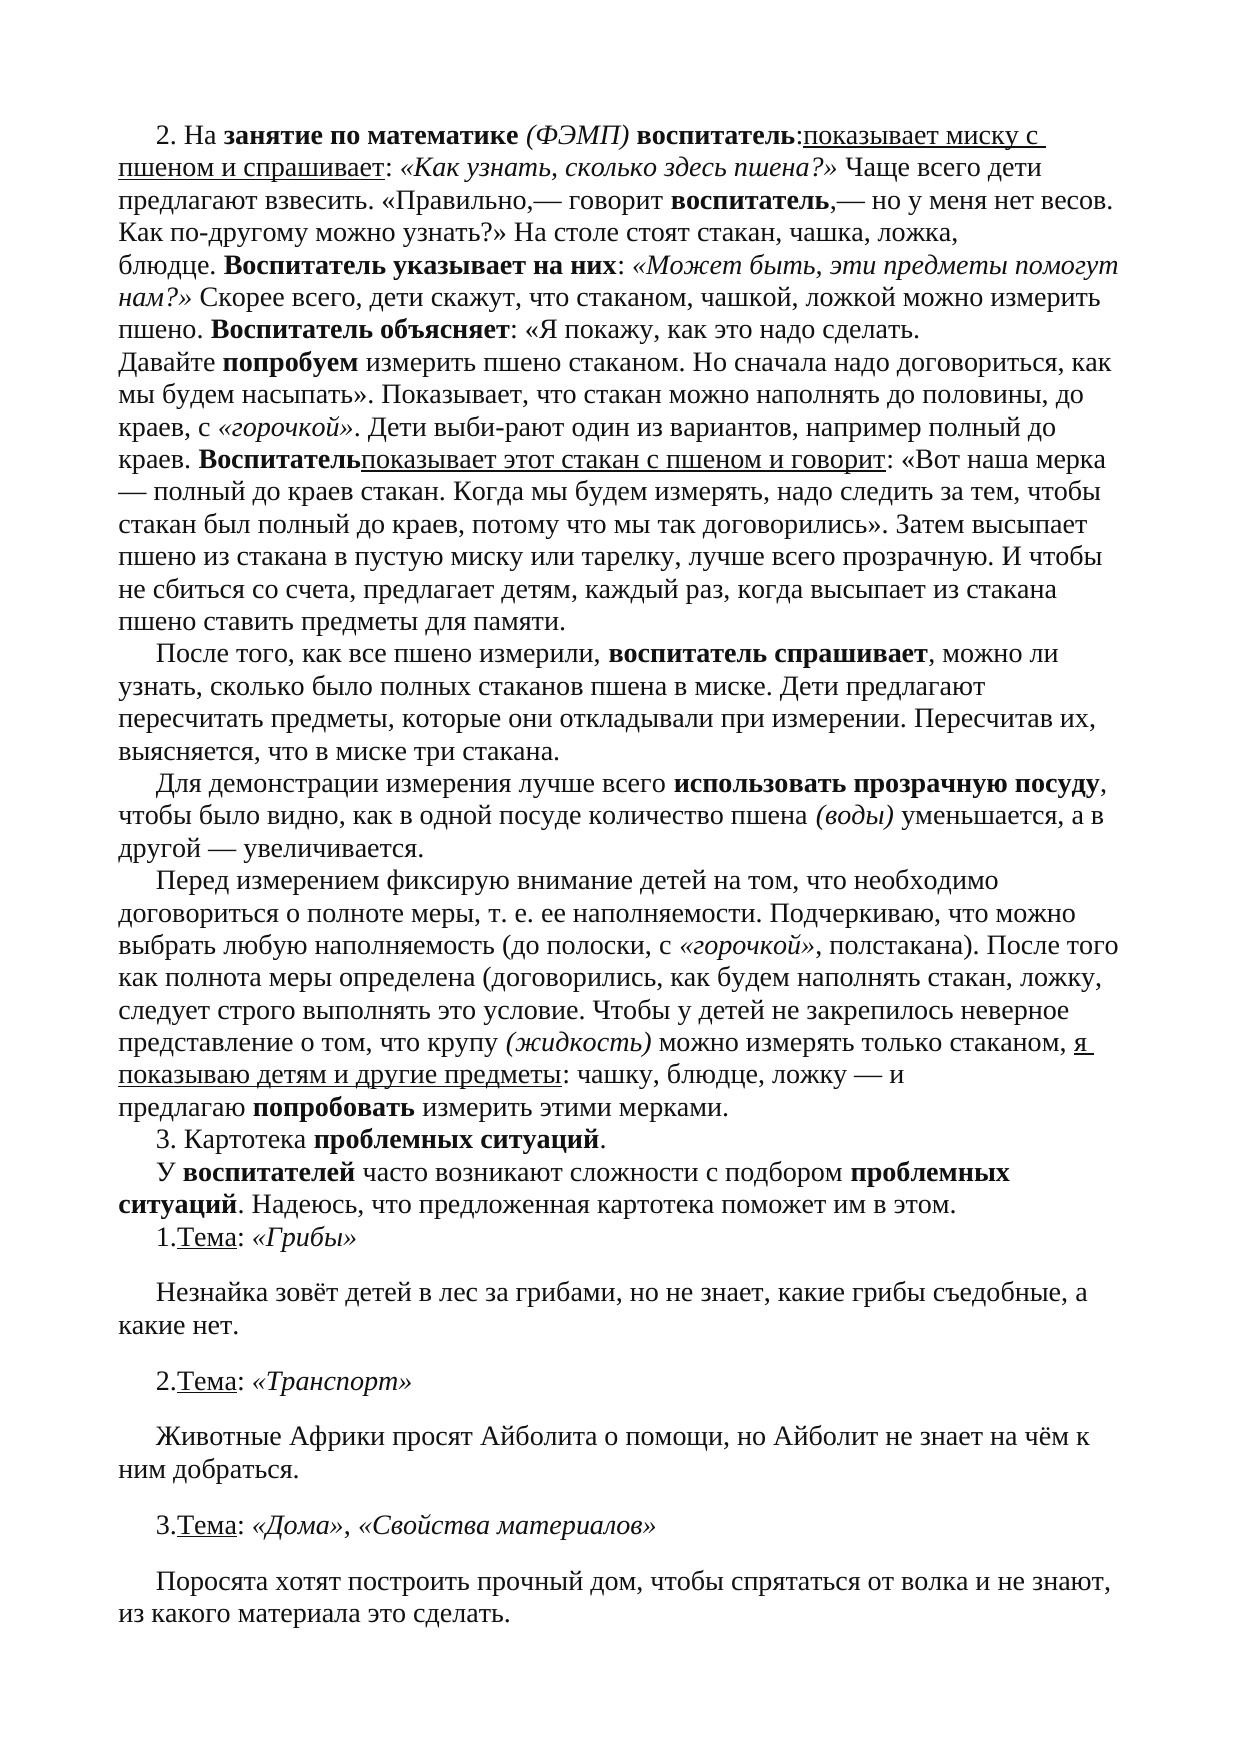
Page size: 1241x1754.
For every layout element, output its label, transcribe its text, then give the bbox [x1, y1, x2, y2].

text После того, как все пшено измерили, воспитатель спрашивает, можно ли узнать, сколько было полных стаканов пшена в миске. Дети предлагают пересчитать предметы, которые они откладывали при измерении. Пересчитав их, выясняется, что в миске три стакана. [118, 636, 1122, 766]
text 3.Тема: «Дома», «Свойства материалов» [118, 1508, 1122, 1540]
text 2.Тема: «Транспорт» [118, 1364, 1122, 1396]
text 1.Тема: «Грибы» [118, 1219, 1122, 1252]
text 2. На занятие по математике (ФЭМП) воспитатель:показывает миску с пшеном и спрашивает: «Как узнать, сколько здесь пшена?» Чаще всего дети предлагают взвесить. «Правильно,— говорит воспитатель,— но у меня нет весов. Как по-другому можно узнать?» На столе стоят стакан, чашка, ложка, блюдце. Воспитатель указывает на них: «Может быть, эти предметы помогут нам?» Скорее всего, дети скажут, что стаканом, чашкой, ложкой можно измерить пшено. Воспитатель объясняет: «Я покажу, как это надо сделать. Давайте попробуем измерить пшено стаканом. Но сначала надо договориться, как мы будем насыпать». Показывает, что стакан можно наполнять до половины, до краев, с «горочкой». Дети выби-рают один из вариантов, например полный до краев. Воспитательпоказывает этот стакан с пшеном и говорит: «Вот наша мерка — полный до краев стакан. Когда мы будем измерять, надо следить за тем, чтобы стакан был полный до краев, потому что мы так договорились». Затем высыпает пшено из стакана в пустую миску или тарелку, лучше всего прозрачную. И чтобы не сбиться со счета, предлагает детям, каждый раз, когда высыпает из стакана пшено ставить предметы для памяти. [118, 118, 1122, 636]
text Поросята хотят построить прочный дом, чтобы спрятаться от волка и не знают, из какого материала это сделать. [118, 1563, 1122, 1628]
text 3. Картотека проблемных ситуаций. [118, 1122, 1122, 1155]
text У воспитателей часто возникают сложности с подбором проблемных ситуаций. Надеюсь, что предложенная картотека поможет им в этом. [118, 1155, 1122, 1219]
text Животные Африки просят Айболита о помощи, но Айболит не знает на чём к ним добраться. [118, 1419, 1122, 1484]
text Перед измерением фиксирую внимание детей на том, что необходимо договориться о полноте меры, т. е. ее наполняемости. Подчеркиваю, что можно выбрать любую наполняемость (до полоски, с «горочкой», полстакана). После того как полнота меры определена (договорились, как будем наполнять стакан, ложку, следует строго выполнять это условие. Чтобы у детей не закрепилось неверное представление о том, что крупу (жидкость) можно измерять только стаканом, я показываю детям и другие предметы: чашку, блюдце, ложку — и предлагаю попробовать измерить этими мерками. [118, 863, 1122, 1122]
text Незнайка зовёт детей в лес за грибами, но не знает, какие грибы съедобные, а какие нет. [118, 1275, 1122, 1340]
text Для демонстрации измерения лучше всего использовать прозрачную посуду, чтобы было видно, как в одной посуде количество пшена (воды) уменьшается, а в другой — увеличивается. [118, 766, 1122, 863]
